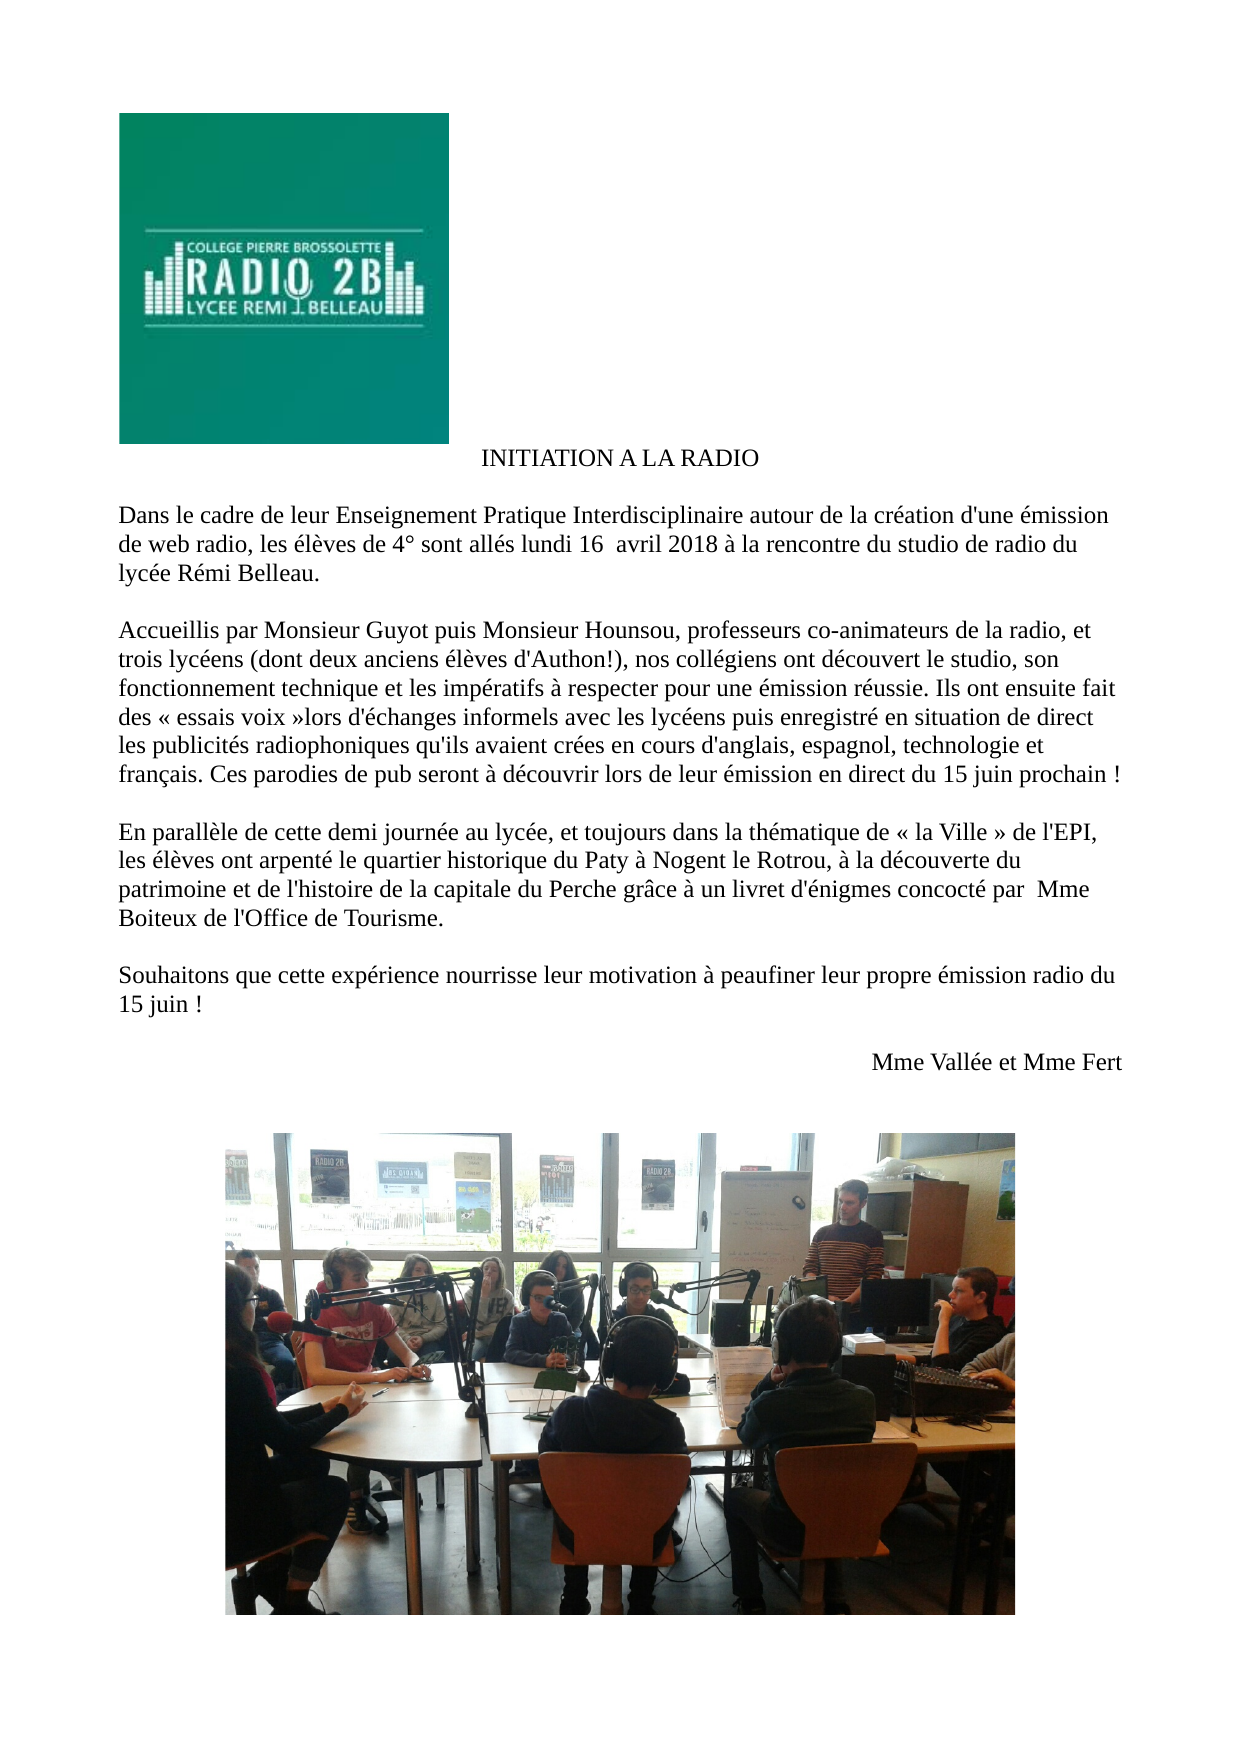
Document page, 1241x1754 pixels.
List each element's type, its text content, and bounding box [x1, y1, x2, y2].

text INITIATION A LA RADIO [118, 118, 1122, 472]
picture [225, 1133, 1015, 1615]
text Souhaitons que cette expérience nourrisse leur motivation à peaufiner leur propre émission radio du 15 juin ! [118, 961, 1122, 1018]
picture [119, 113, 449, 444]
text En parallèle de cette demi journée au lycée, et toujours dans la thématique de « la Ville » de l'EPI, les élèves ont arpenté le quartier historique du Paty à Nogent le Rotrou, à la découverte du patrimoine et de l'histoire de la capitale du Perche grâce à un livret d'énigmes concocté par Mme Boiteux de l'Office de Tourisme. [118, 817, 1122, 932]
text Mme Vallée et Mme Fert [118, 1047, 1122, 1076]
text Dans le cadre de leur Enseignement Pratique Interdisciplinaire autour de la création d'une émission de web radio, les élèves de 4° sont allés lundi 16 avril 2018 à la rencontre du studio de radio du lycée Rémi Belleau. [118, 501, 1122, 587]
text Accueillis par Monsieur Guyot puis Monsieur Hounsou, professeurs co-animateurs de la radio, et trois lycéens (dont deux anciens élèves d'Authon!), nos collégiens ont découvert le studio, son fonctionnement technique et les impératifs à respecter pour une émission réussie. Ils ont ensuite fait des « essais voix »lors d'échanges informels avec les lycéens puis enregistré en situation de direct les publicités radiophoniques qu'ils avaient crées en cours d'anglais, espagnol, technologie et français. Ces parodies de pub seront à découvrir lors de leur émission en direct du 15 juin prochain ! [118, 616, 1122, 788]
